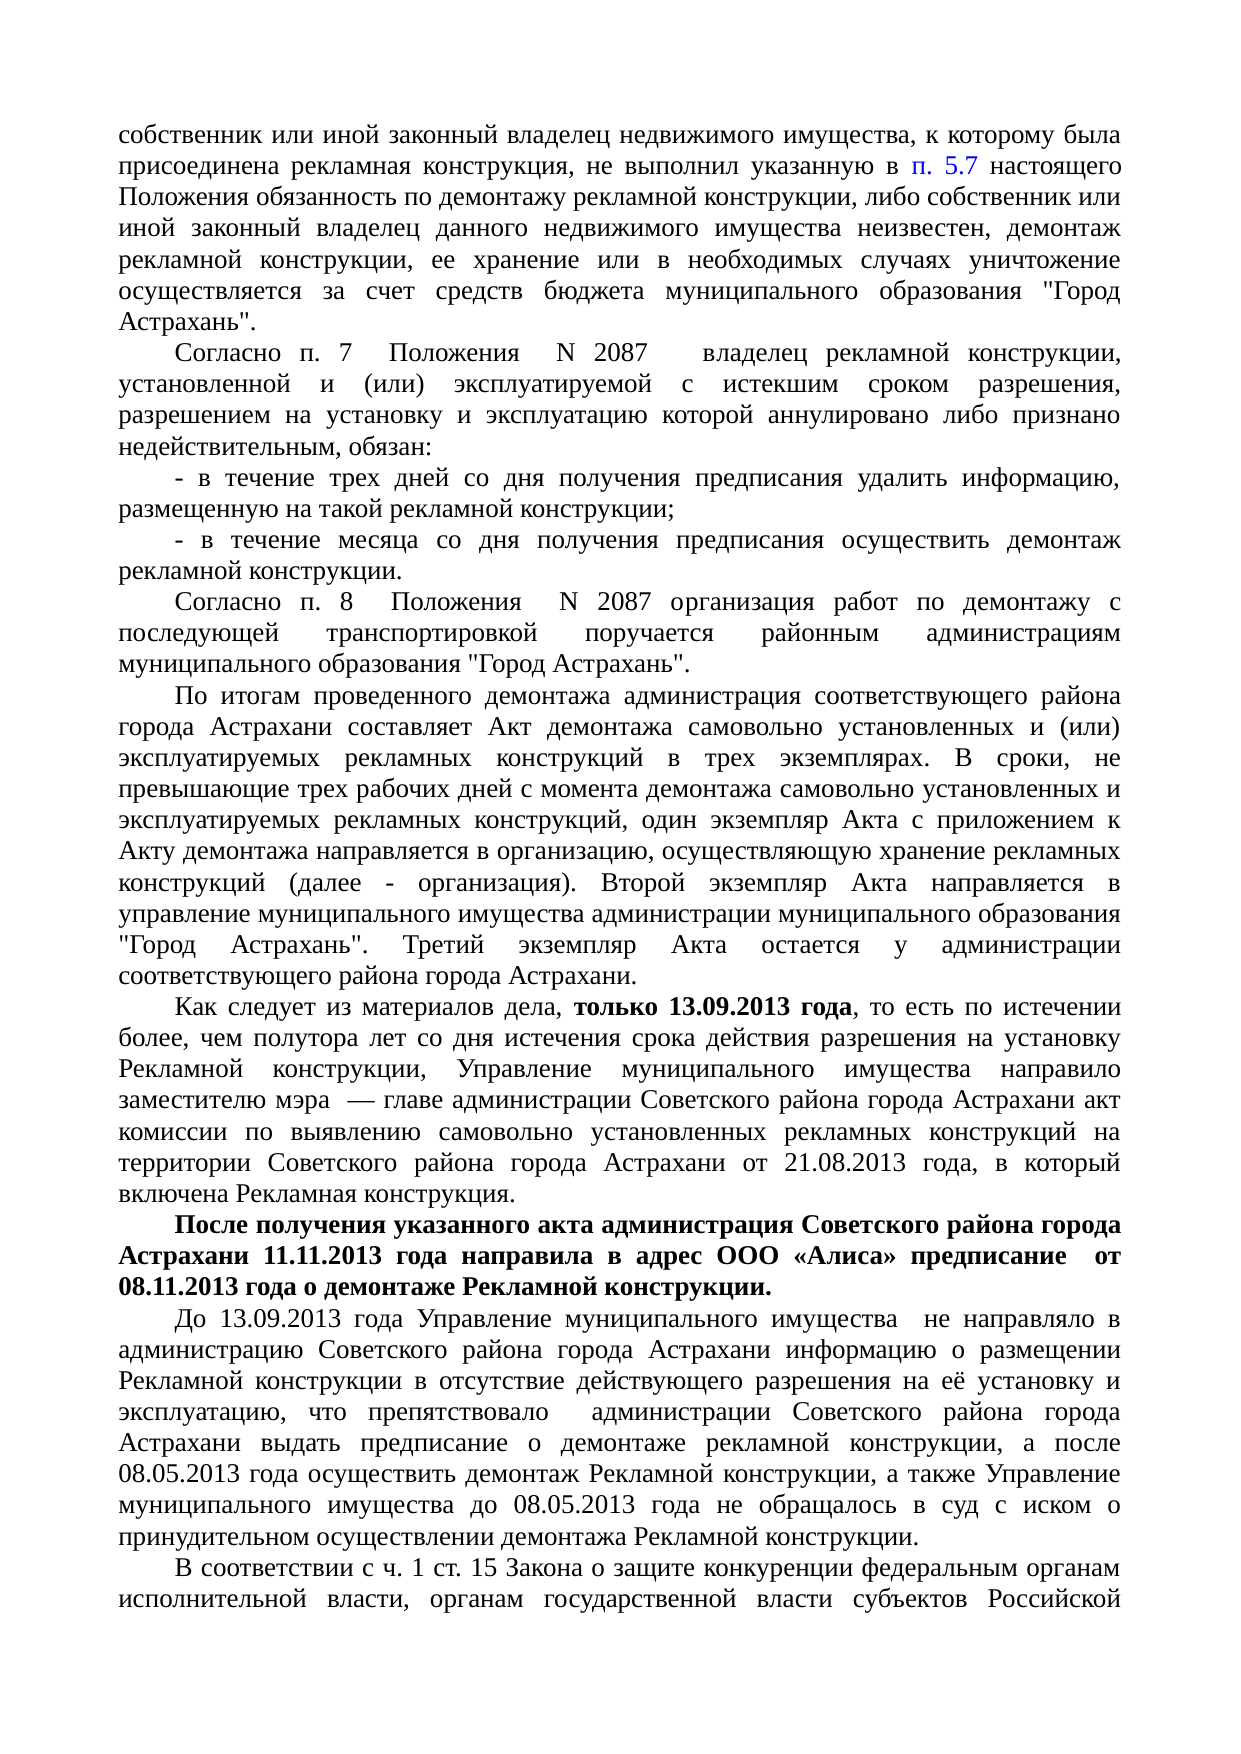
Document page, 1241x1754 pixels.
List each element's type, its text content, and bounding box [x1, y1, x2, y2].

text В соответствии с ч. 1 ст. 15 Закона о защите конкуренции федеральным органам исполнительной власти, органам государственной власти субъектов Российской [118, 1551, 1122, 1613]
text Согласно п. 8 Положения N 2087 организация работ по демонтажу с последующей транспортировкой поручается районным администрациям муниципального образования "Город Астрахань". [118, 585, 1122, 679]
text - в течение трех дней со дня получения предписания удалить информацию, размещенную на такой рекламной конструкции; [118, 461, 1122, 523]
text По итогам проведенного демонтажа администрация соответствующего района города Астрахани составляет Акт демонтажа самовольно установленных и (или) эксплуатируемых рекламных конструкций в трех экземплярах. В сроки, не превышающие трех рабочих дней с момента демонтажа самовольно установленных и эксплуатируемых рекламных конструкций, один экземпляр Акта с приложением к Акту демонтажа направляется в организацию, осуществляющую хранение рекламных конструкций (далее - организация). Второй экземпляр Акта направляется в управление муниципального имущества администрации муниципального образования "Город Астрахань". Третий экземпляр Акта остается у администрации соответствующего района города Астрахани. [118, 679, 1122, 990]
text До 13.09.2013 года Управление муниципального имущества не направляло в администрацию Советского района города Астрахани информацию о размещении Рекламной конструкции в отсутствие действующего разрешения на её установку и эксплуатацию, что препятствовало администрации Советского района города Астрахани выдать предписание о демонтаже рекламной конструкции, а после 08.05.2013 года осуществить демонтаж Рекламной конструкции, а также Управление муниципального имущества до 08.05.2013 года не обращалось в суд с иском о принудительном осуществлении демонтажа Рекламной конструкции. [118, 1302, 1122, 1551]
text - в течение месяца со дня получения предписания осуществить демонтаж рекламной конструкции. [118, 523, 1122, 585]
text После получения указанного акта администрация Советского района города Астрахани 11.11.2013 года направила в адрес ООО «Алиса» предписание от 08.11.2013 года о демонтаже Рекламной конструкции. [118, 1208, 1122, 1302]
text Согласно п. 7 Положения N 2087 владелец рекламной конструкции, установленной и (или) эксплуатируемой с истекшим сроком разрешения, разрешением на установку и эксплуатацию которой аннулировано либо признано недействительным, обязан: [118, 336, 1122, 461]
text собственник или иной законный владелец недвижимого имущества, к которому была присоединена рекламная конструкция, не выполнил указанную в п. 5.7 настоящего Положения обязанность по демонтажу рекламной конструкции, либо собственник или иной законный владелец данного недвижимого имущества неизвестен, демонтаж рекламной конструкции, ее хранение или в необходимых случаях уничтожение осуществляется за счет средств бюджета муниципального образования "Город Астрахань". [118, 118, 1122, 336]
text Как следует из материалов дела, только 13.09.2013 года, то есть по истечении более, чем полутора лет со дня истечения срока действия разрешения на установку Рекламной конструкции, Управление муниципального имущества направило заместителю мэра — главе администрации Советского района города Астрахани акт комиссии по выявлению самовольно установленных рекламных конструкций на территории Советского района города Астрахани от 21.08.2013 года, в который включена Рекламная конструкция. [118, 990, 1122, 1208]
